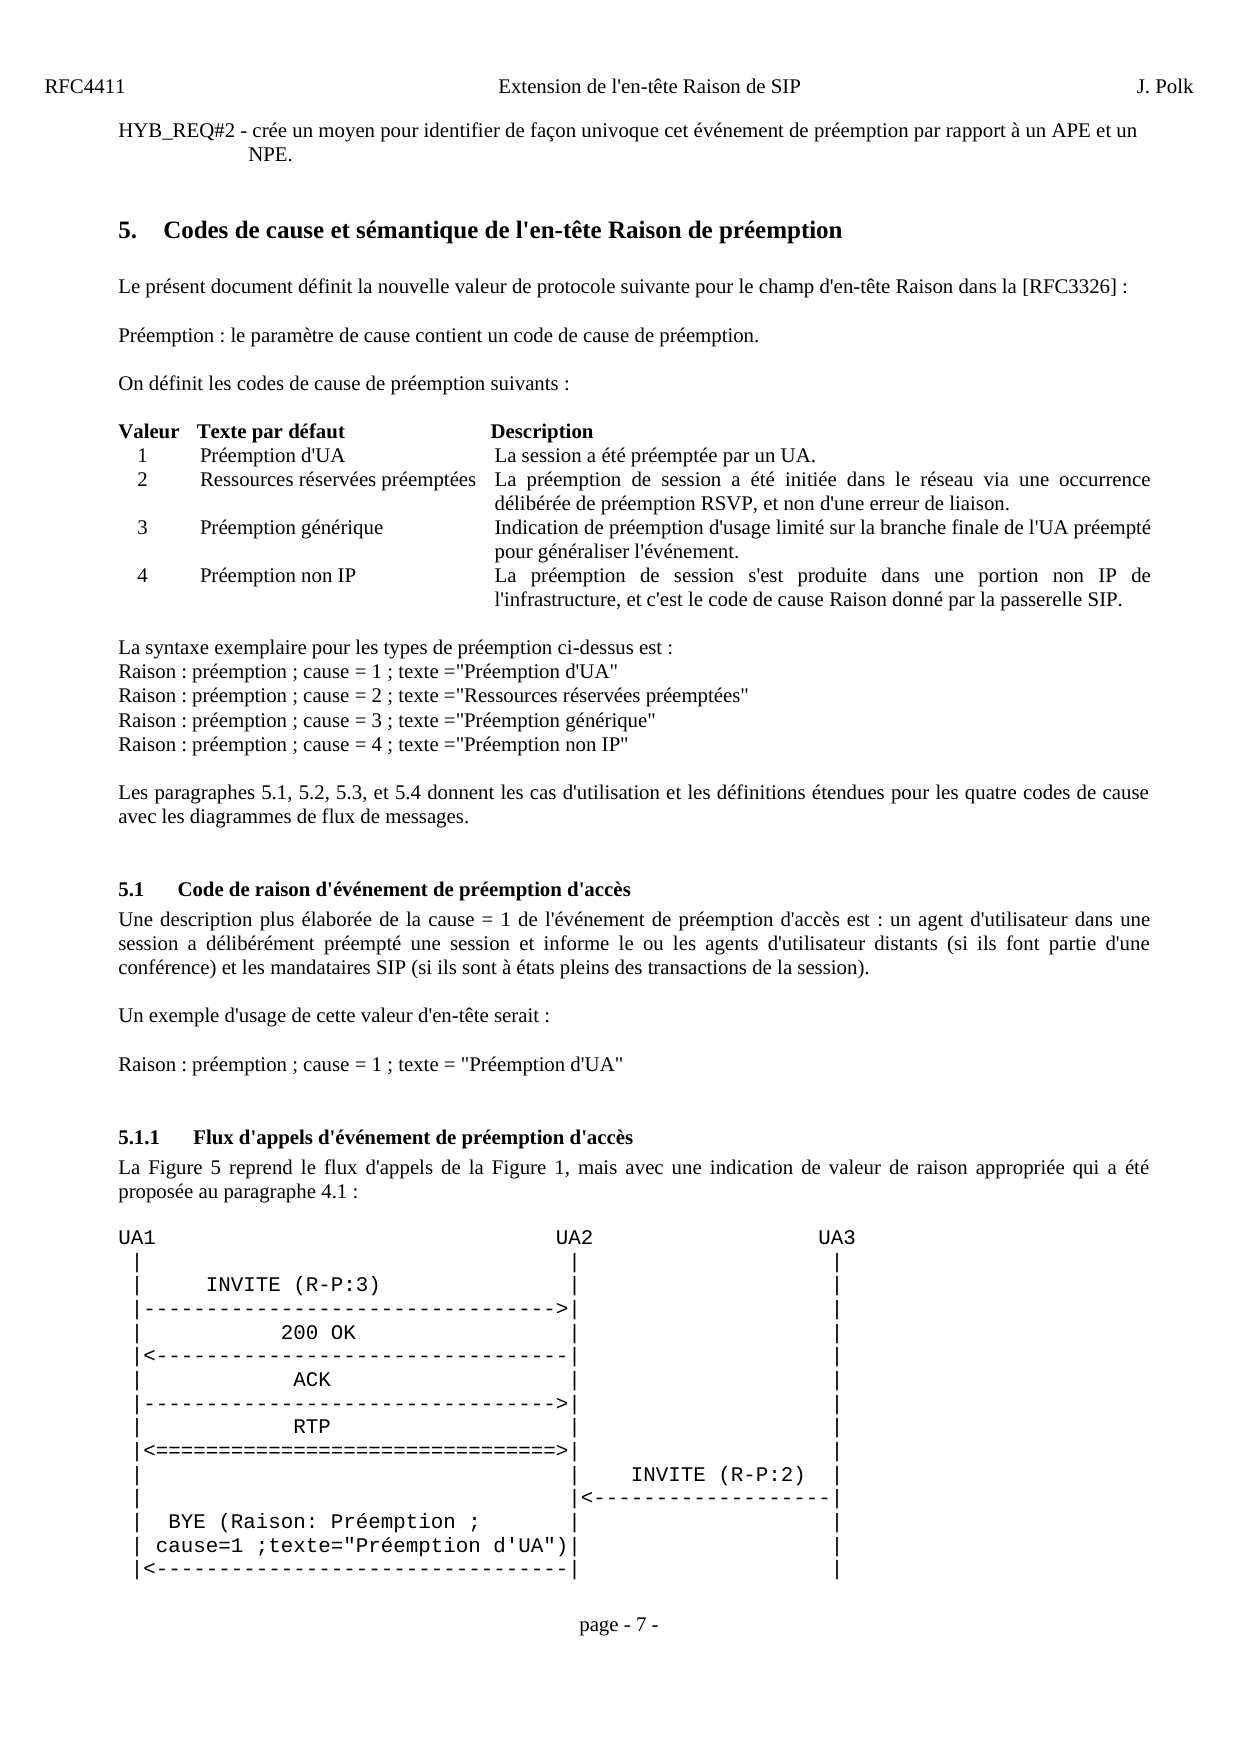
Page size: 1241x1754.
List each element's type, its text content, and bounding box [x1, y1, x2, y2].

subtitle 5.1.1 Flux d'appels d'événement de préemption d'accès [118, 1125, 1152, 1149]
text HYB_REQ#2 - crée un moyen pour identifier de façon univoque cet événement de préemption par rapport à un APE et un NPE. [118, 118, 1152, 166]
table_cell La session a été préemptée par un UA. [490, 443, 1152, 467]
table_header Valeur [118, 419, 197, 443]
text | 200 OK | | [118, 1322, 1152, 1345]
table_cell La préemption de session s'est produite dans une portion non IP de l'infrastructure, et c'est le code de cause Raison donné par la passerelle SIP. [490, 563, 1152, 611]
subtitle 5. Codes de cause et sémantique de l'en-tête Raison de préemption [118, 215, 1152, 244]
table_header Description [490, 419, 1152, 443]
table_cell Préemption non IP [197, 563, 490, 611]
text | ACK | | [118, 1369, 1152, 1393]
text | cause=1 ;texte="Préemption d'UA")| | [118, 1534, 1152, 1558]
table_cell Indication de préemption d'usage limité sur la branche finale de l'UA préempté pour généraliser l'événement. [490, 515, 1152, 563]
text Raison : préemption ; cause = 3 ; texte ="Préemption générique" [118, 707, 1152, 732]
table_cell 2 [118, 467, 197, 515]
text | | | [118, 1251, 1152, 1274]
table_cell 1 [118, 443, 197, 467]
text | INVITE (R-P:3) | | [118, 1274, 1152, 1298]
text Raison : préemption ; cause = 1 ; texte ="Préemption d'UA" [118, 659, 1152, 683]
text |--------------------------------->| | [118, 1298, 1152, 1322]
table_cell Ressources réservées préemptées [197, 467, 490, 515]
text Raison : préemption ; cause = 2 ; texte ="Ressources réservées préemptées" [118, 683, 1152, 707]
text La Figure 5 reprend le flux d'appels de la Figure 1, mais avec une indication de valeur de raison appropriée qui a été proposée au paragraphe 4.1 : [118, 1155, 1152, 1203]
table_cell 3 [118, 515, 197, 563]
table_header Texte par défaut [197, 419, 490, 443]
text UA1 UA2 UA3 [118, 1227, 1152, 1251]
table_cell Préemption générique [197, 515, 490, 563]
text Raison : préemption ; cause = 1 ; texte = "Préemption d'UA" [118, 1052, 1152, 1076]
text | RTP | | [118, 1416, 1152, 1440]
text |<================================>| | [118, 1440, 1152, 1464]
text On définit les codes de cause de préemption suivants : [118, 371, 1152, 395]
text Préemption : le paramètre de cause contient un code de cause de préemption. [118, 322, 1152, 347]
table_cell La préemption de session a été initiée dans le réseau via une occurrence délibérée de préemption RSVP, et non d'une erreur de liaison. [490, 467, 1152, 515]
text | | INVITE (R-P:2) | [118, 1464, 1152, 1487]
text Une description plus élaborée de la cause = 1 de l'événement de préemption d'accès est : un agent d'utilisateur dans une session a délibérément préempté une session et informe le ou les agents d'utilisateur distants (si ils font partie d'une conférence) et les mandataires SIP (si ils sont à états pleins des transactions de la session). [118, 907, 1152, 979]
text Raison : préemption ; cause = 4 ; texte ="Préemption non IP" [118, 732, 1152, 756]
text |<---------------------------------| | [118, 1345, 1152, 1369]
table_cell Préemption d'UA [197, 443, 490, 467]
text Les paragraphes 5.1, 5.2, 5.3, et 5.4 donnent les cas d'utilisation et les définitions étendues pour les quatre codes de cause avec les diagrammes de flux de messages. [118, 780, 1152, 828]
table_cell 4 [118, 563, 197, 611]
text Un exemple d'usage de cette valeur d'en-tête serait : [118, 1003, 1152, 1027]
text La syntaxe exemplaire pour les types de préemption ci-dessus est : [118, 635, 1152, 659]
text Le présent document définit la nouvelle valeur de protocole suivante pour le champ d'en-tête Raison dans la [RFC3326] : [118, 274, 1152, 298]
subtitle 5.1 Code de raison d'événement de préemption d'accès [118, 877, 1152, 901]
text |<---------------------------------| | [118, 1558, 1152, 1582]
text | |<-------------------| [118, 1487, 1152, 1511]
text |--------------------------------->| | [118, 1393, 1152, 1416]
text | BYE (Raison: Préemption ; | | [118, 1511, 1152, 1534]
